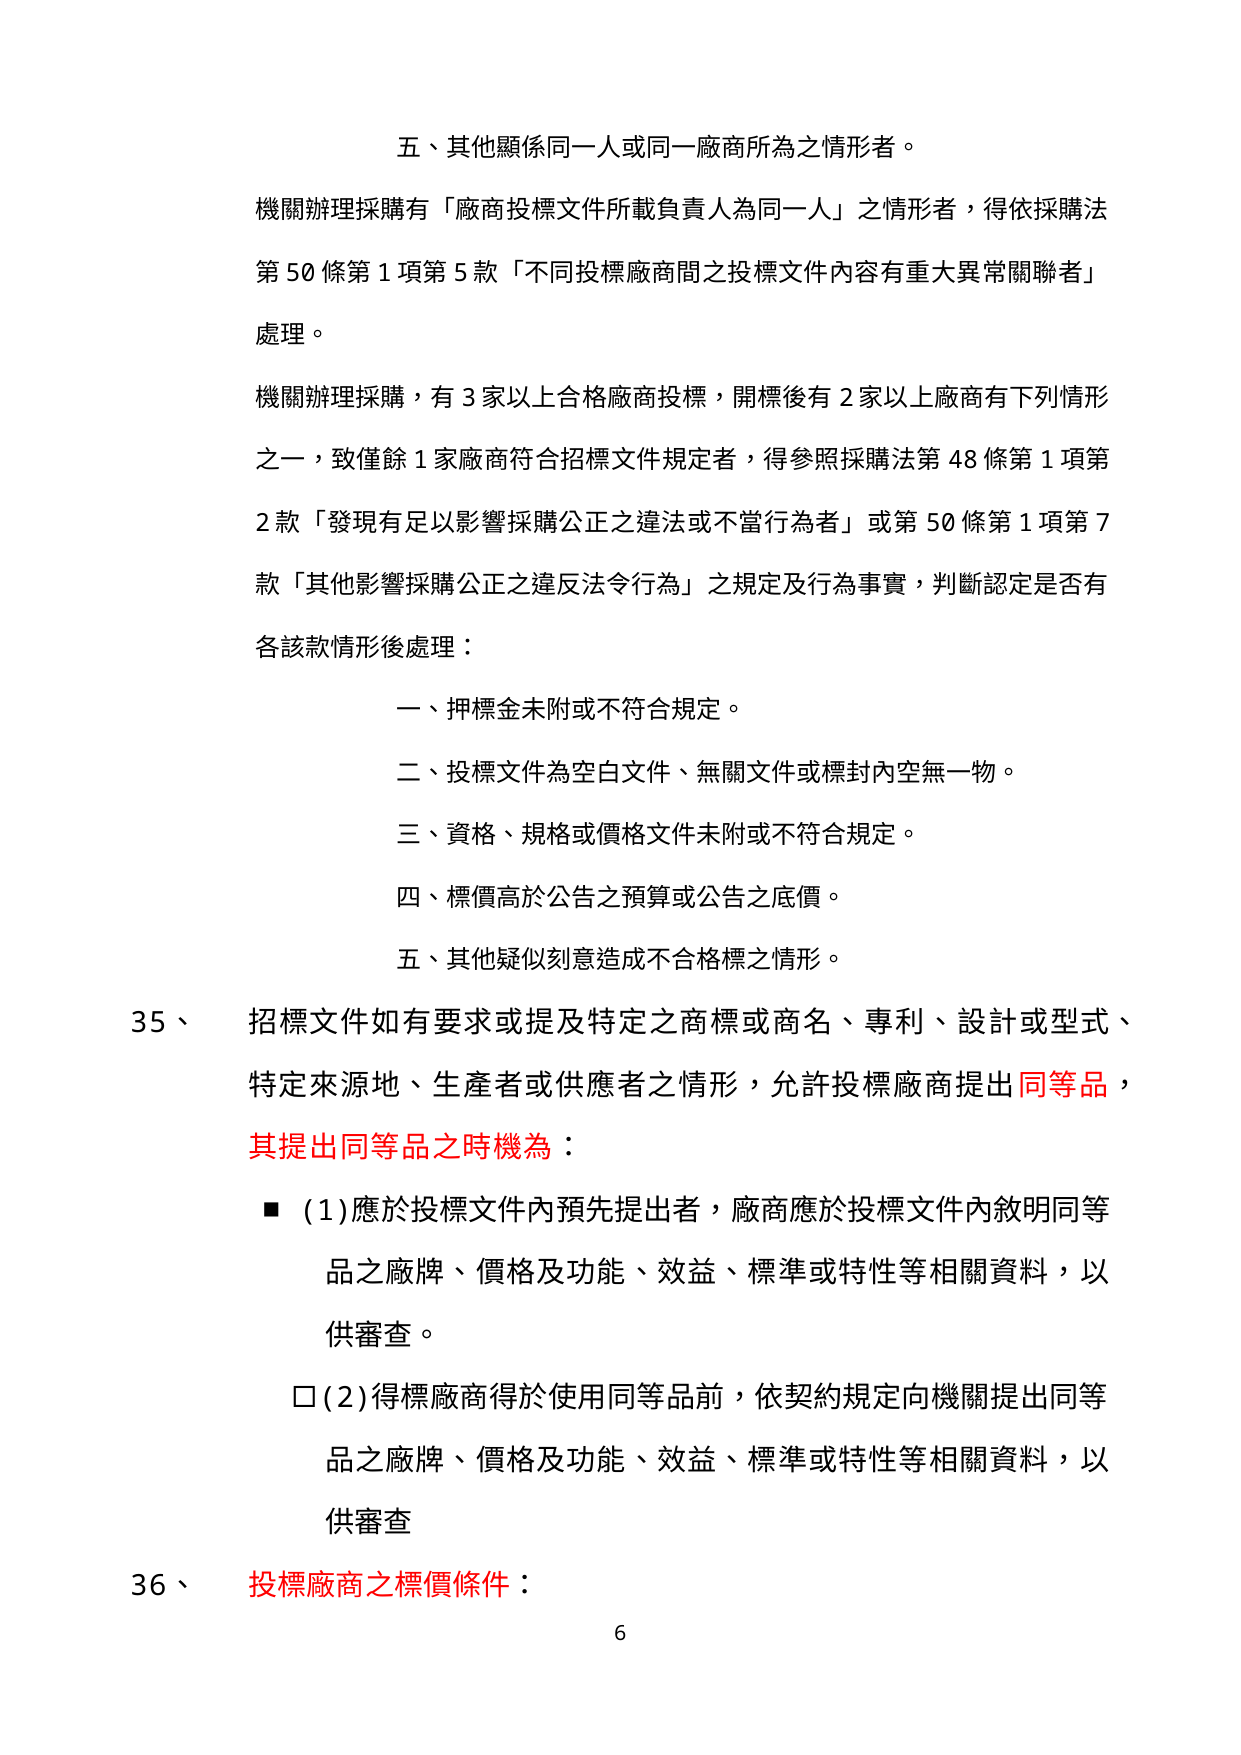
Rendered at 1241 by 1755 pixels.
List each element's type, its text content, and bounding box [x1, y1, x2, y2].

text 機關辦理採購有「廠商投標文件所載負責人為同一人」之情形者，得依採購法第50條第1項第5款「不同投標廠商間之投標文件內容有重大異常關聯者」處理。 [255, 166, 1110, 353]
text 三、資格、規格或價格文件未附或不符合規定。 [397, 791, 1110, 853]
text 機關辦理採購，有3家以上合格廠商投標，開標後有2家以上廠商有下列情形之一，致僅餘1家廠商符合招標文件規定者，得參照採購法第48條第1項第2款「發現有足以影響採購公正之違法或不當行為者」或第50條第1項第7款「其他影響採購公正之違反法令行為」之規定及行為事實，判斷認定是否有各該款情形後處理： [255, 353, 1110, 666]
list 投標廠商之標價條件： [130, 1541, 1110, 1603]
text 二、投標文件為空白文件、無關文件或標封內空無一物。 [397, 728, 1110, 791]
text 四、標價高於公告之預算或公告之底價。 [397, 853, 1110, 916]
text (2)得標廠商得於使用同等品前，依契約規定向機關提出同等品之廠牌、價格及功能、效益、標準或特性等相關資料，以供審查 [130, 1353, 1110, 1541]
text 一、押標金未附或不符合規定。 [397, 666, 1110, 728]
text ■ (1)應於投標文件內預先提出者，廠商應於投標文件內敘明同等品之廠牌、價格及功能、效益、標準或特性等相關資料，以供審查。 [130, 1166, 1110, 1353]
text 五、其他顯係同一人或同一廠商所為之情形者。 [397, 103, 1110, 166]
list 招標文件如有要求或提及特定之商標或商名、專利、設計或型式、特定來源地、生產者或供應者之情形，允許投標廠商提出同等品，其提出同等品之時機為： [130, 978, 1110, 1166]
text 五、其他疑似刻意造成不合格標之情形。 [397, 916, 1110, 978]
